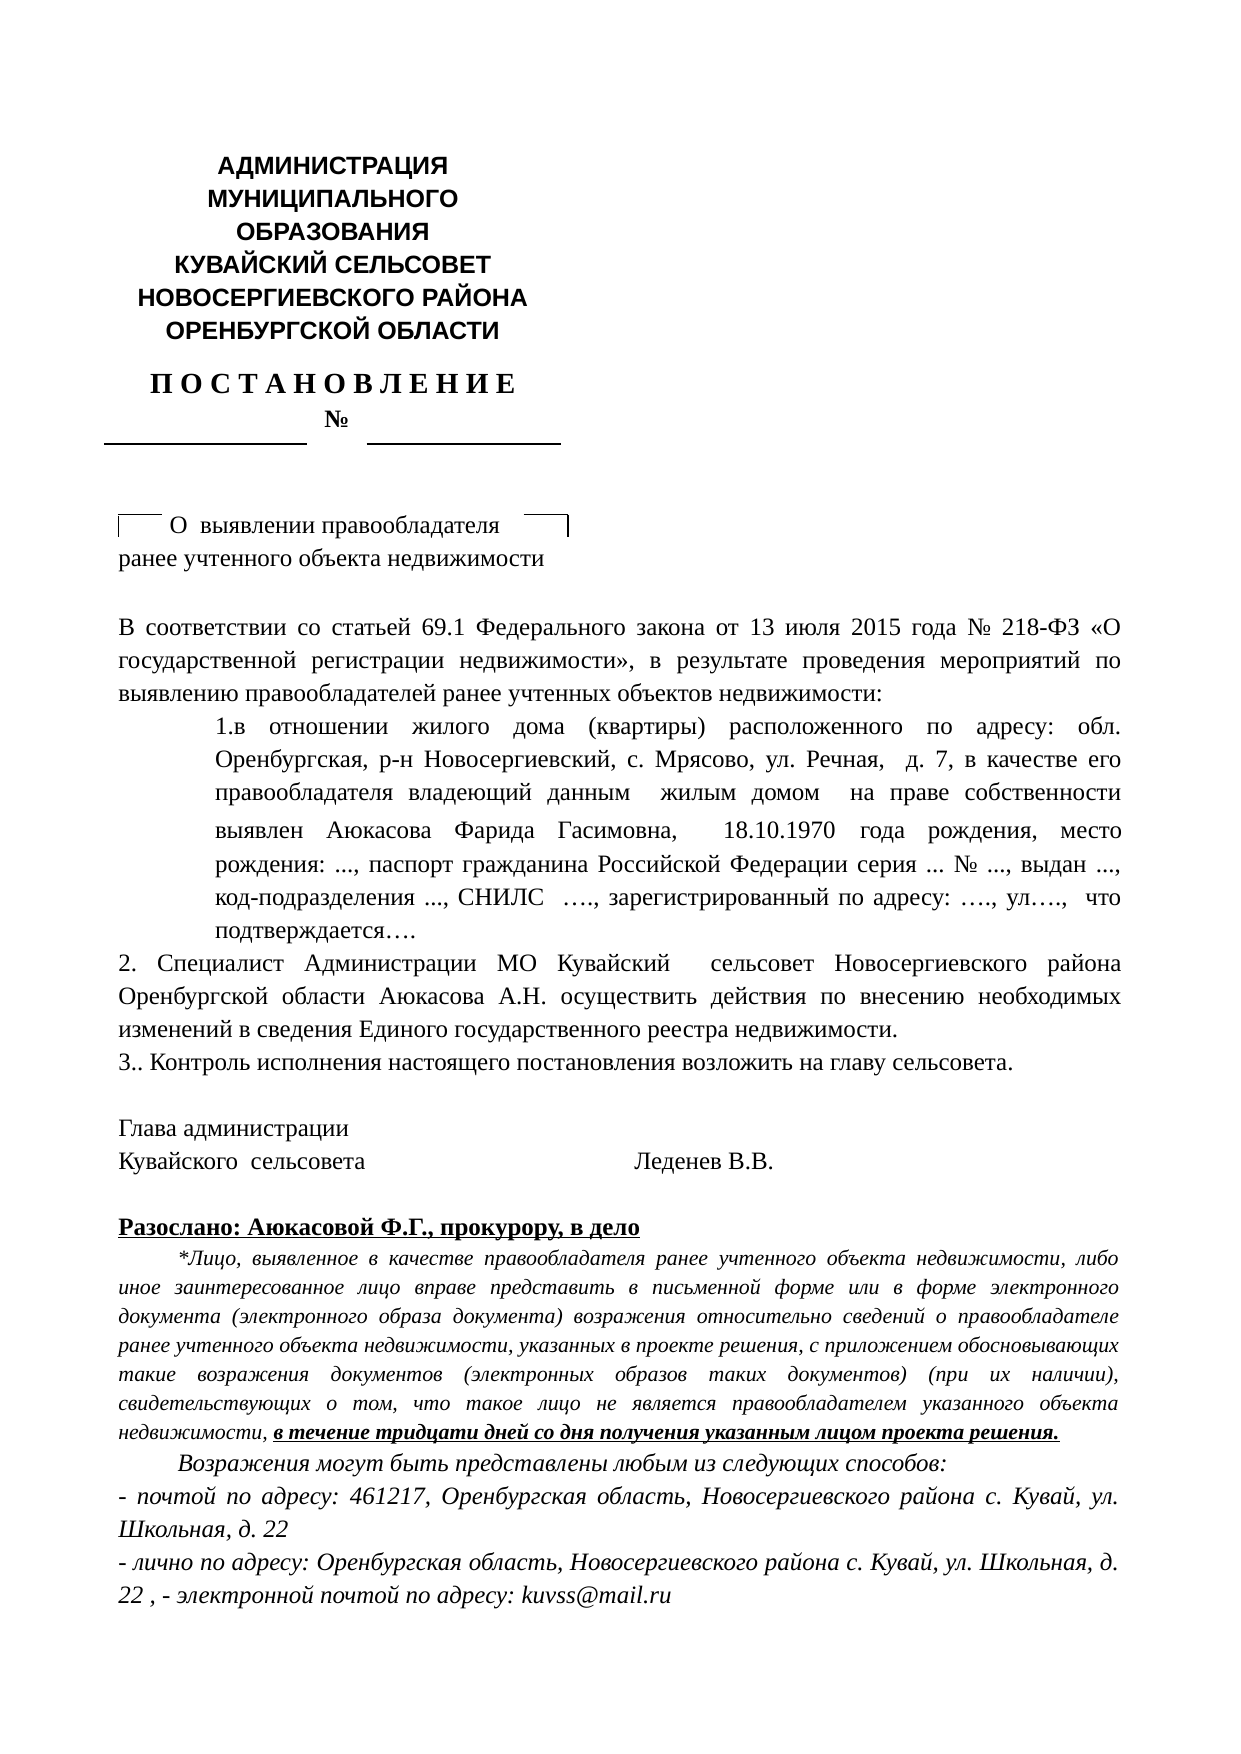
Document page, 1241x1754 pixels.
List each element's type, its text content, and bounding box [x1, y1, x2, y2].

text О выявлении правообладателя [118, 510, 605, 539]
text Разослано: Аюкасовой Ф.Г., прокурору, в дело [118, 1212, 1122, 1241]
text - лично по адресу: Оренбургская область, Новосергиевского района с. Кувай, ул. Школьная, д. 22 , - электронной почтой по адресу: kuvss@mail.ru [118, 1547, 1122, 1609]
text Глава администрации [118, 1113, 1122, 1142]
table_cell [104, 404, 307, 443]
text *Лицо, выявленное в качестве правообладателя ранее учтенного объекта недвижимости, либо иное заинтересованное лицо вправе представить в письменной форме или в форме электронного документа (электронного образа документа) возражения относительно сведений о правообладателе ранее учтенного объекта недвижимости, указанных в проекте решения, с приложением обосновывающих такие возражения документов (электронных образов таких документов) (при их наличии), свидетельствующих о том, что такое лицо не является правообладателем указанного объекта недвижимости, в течение тридцати дней со дня получения указанным лицом проекта решения. [118, 1245, 1122, 1444]
text Кувайского сельсовета Леденев В.В. [118, 1146, 1122, 1175]
table_cell [367, 404, 561, 443]
text 3.. Контроль исполнения настоящего постановления возложить на главу сельсовета. [118, 1047, 1122, 1076]
text ранее учтенного объекта недвижимости [118, 543, 605, 572]
table_cell [104, 443, 561, 477]
text 2. Специалист Администрации МО Кувайский сельсовет Новосергиевского района Оренбургской области Аюкасова А.Н. осуществить действия по внесению необходимых изменений в сведения Единого государственного реестра недвижимости. [118, 948, 1122, 1043]
text Возражения могут быть представлены любым из следующих способов: [118, 1448, 1122, 1477]
text В соответствии со статьей 69.1 Федерального закона от 13 июля 2015 года № 218-ФЗ «О государственной регистрации недвижимости», в результате проведения мероприятий по выявлению правообладателей ранее учтенных объектов недвижимости: [118, 612, 1122, 707]
text 1.в отношении жилого дома (квартиры) расположенного по адресу: обл. Оренбургская, р-н Новосергиевский, с. Мрясово, ул. Речная, д. 7, в качестве его правообладателя владеющий данным жилым домом на праве собственности выявлен Аюкасова Фарида Гасимовна, 18.10.1970 года рождения, место рождения: ..., паспорт гражданина Российской Федерации серия ... № ..., выдан ..., код-подразделения ..., СНИЛС …., зарегистрированный по адресу: …., ул…., что подтверждается…. [215, 711, 1122, 944]
text - почтой по адресу: 461217, Оренбургская область, Новосергиевского района с. Кувай, ул. Школьная, д. 22 [118, 1481, 1122, 1543]
table_header АДМИНИСТРАЦИЯ МУНИЦИПАЛЬНОГО ОБРАЗОВАНИЯ КУВАЙСКИЙ СЕЛЬСОВЕТ НОВОСЕРГИЕВСКОГО РАЙОНА ОРЕНБУРГСКОЙ ОБЛАСТИ П О С Т А Н О В Л Е Н И Е [104, 118, 561, 404]
table_cell № [307, 404, 367, 443]
